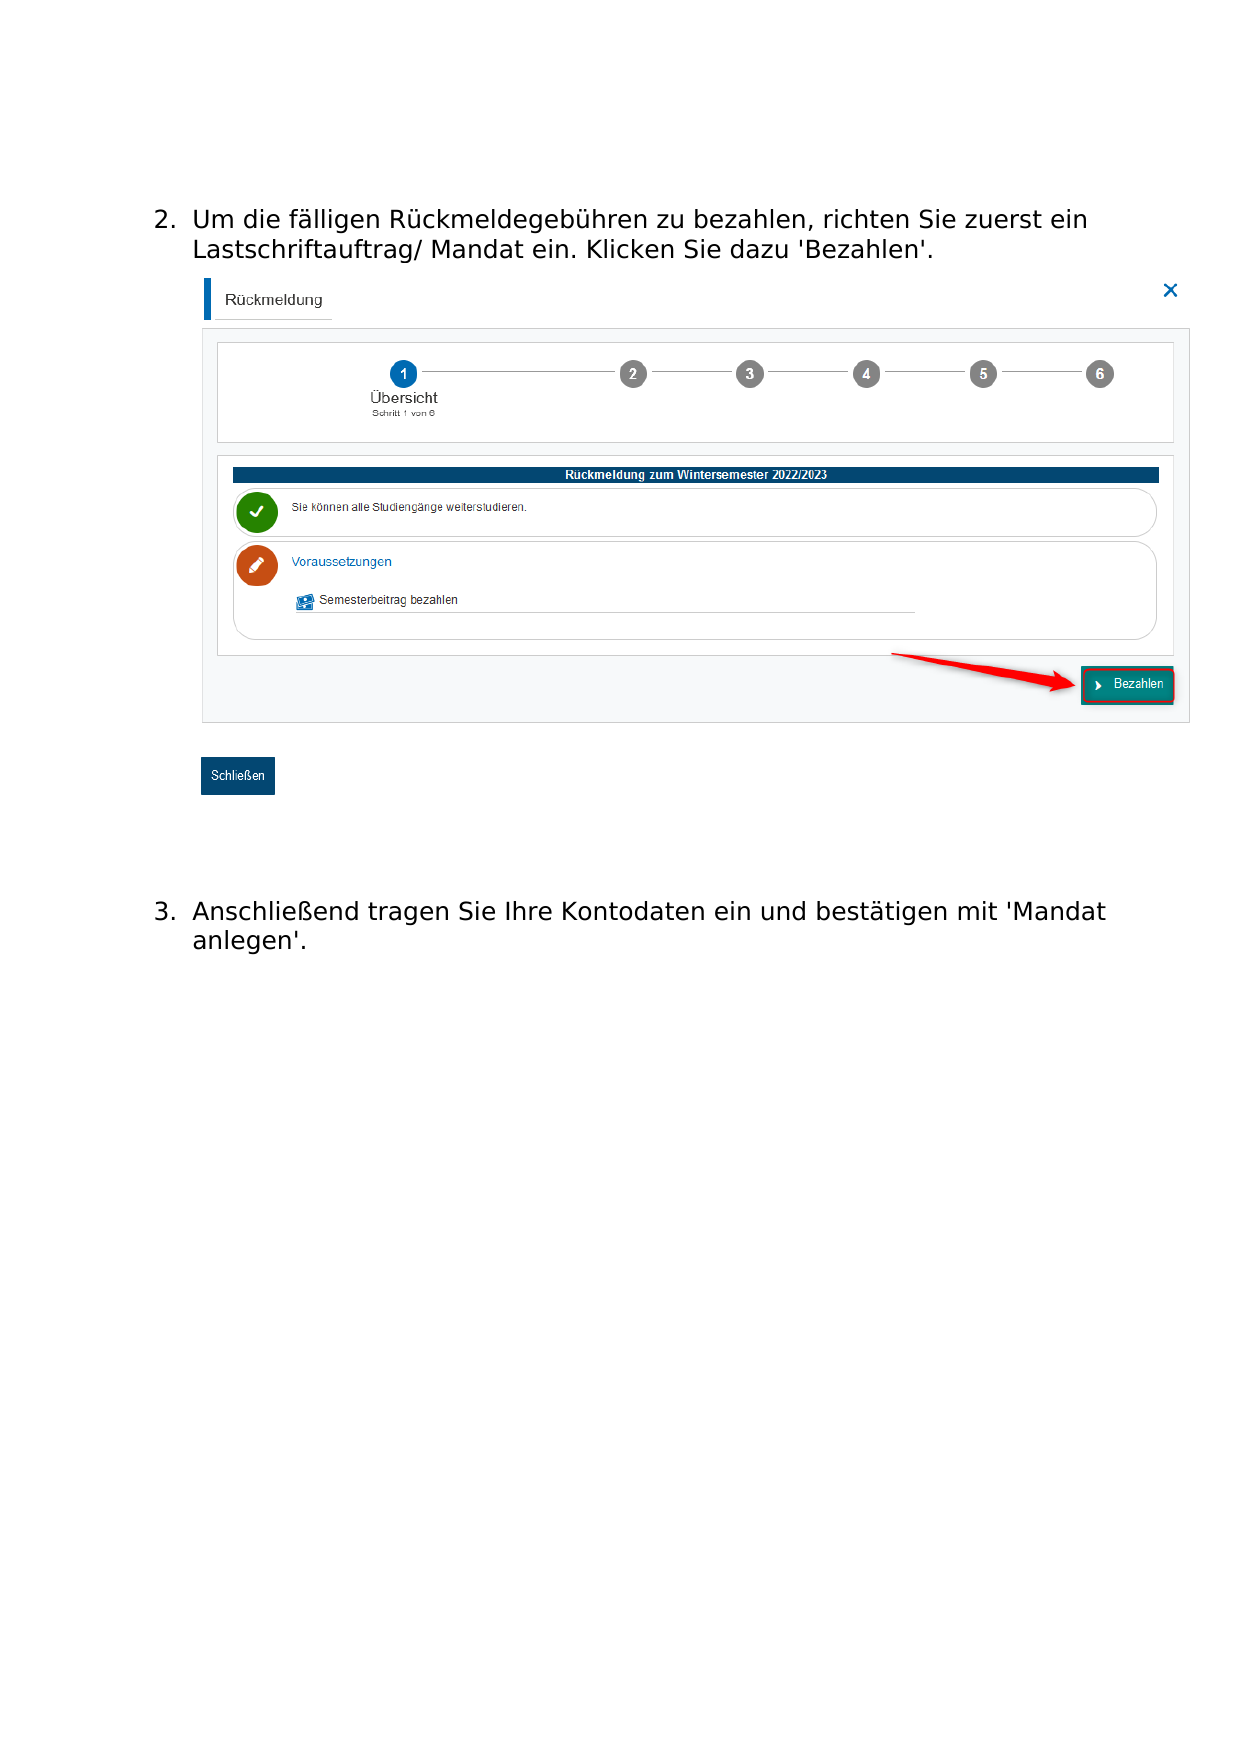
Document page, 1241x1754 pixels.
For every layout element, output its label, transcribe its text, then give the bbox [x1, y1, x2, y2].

list Anschließend tragen Sie Ihre Kontodaten ein und bestätigen mit 'Mandat anlegen'. [177, 897, 1122, 955]
list Um die fälligen Rückmeldegebühren zu bezahlen, richten Sie zuerst ein Lastschriftauftrag/ Mandat ein. Klicken Sie dazu 'Bezahlen'. [177, 206, 1122, 897]
picture [192, 263, 1196, 804]
list [177, 118, 1122, 206]
